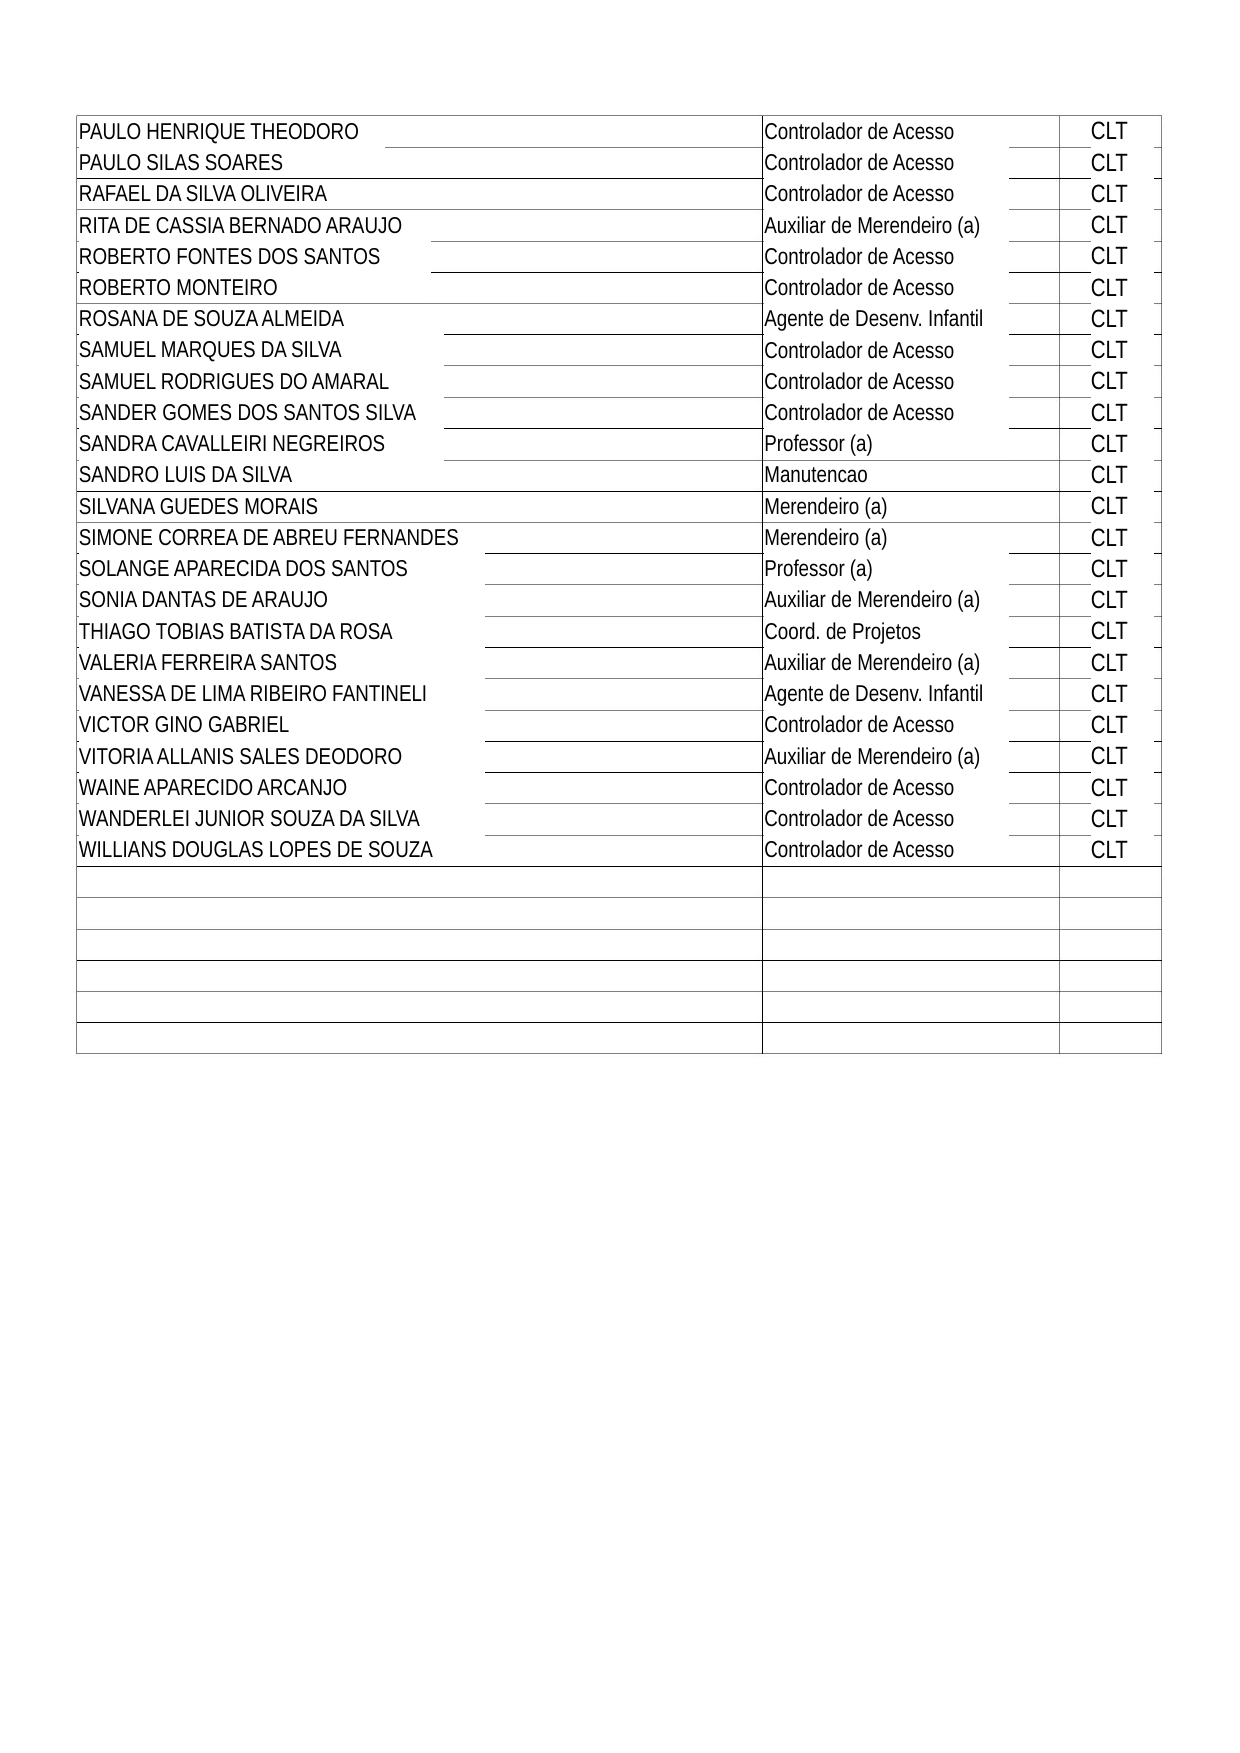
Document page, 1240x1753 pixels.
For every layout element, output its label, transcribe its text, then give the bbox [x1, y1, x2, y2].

text VICTOR GINO GABRIEL [79, 712, 485, 738]
text Controlador de Acesso [764, 368, 1009, 394]
text Controlador de Acesso [764, 399, 1009, 426]
text Controlador de Acesso [764, 274, 1009, 301]
text Controlador de Acesso [764, 337, 1009, 363]
text PAULO SILAS SOARES [79, 149, 385, 176]
text RITA DE CASSIA BERNADO ARAUJO [79, 212, 431, 238]
text Auxiliar de Merendeiro (a) [764, 587, 1009, 613]
text RAFAEL DA SILVA OLIVEIRA [79, 181, 358, 207]
text ROBERTO MONTEIRO [79, 274, 431, 301]
text CLT [1091, 523, 1154, 552]
text WAINE APARECIDO ARCANJO [79, 774, 485, 801]
text Controlador de Acesso [764, 118, 1009, 144]
text WANDERLEI JUNIOR SOUZA DA SILVA [79, 806, 485, 832]
text CLT [1091, 836, 1154, 864]
text CLT [1091, 242, 1154, 271]
text SONIA DANTAS DE ARAUJO [79, 587, 485, 613]
text Merendeiro (a) [764, 493, 912, 519]
text CLT [1091, 773, 1154, 802]
text Auxiliar de Merendeiro (a) [764, 743, 1009, 769]
text Controlador de Acesso [764, 181, 1009, 207]
text VITORIA ALLANIS SALES DEODORO [79, 743, 485, 769]
text CLT [1091, 648, 1154, 677]
text THIAGO TOBIAS BATISTA DA ROSA [79, 618, 485, 644]
text PAULO HENRIQUE THEODORO [79, 118, 385, 144]
text ROBERTO FONTES DOS SANTOS [79, 243, 431, 269]
text CLT [1091, 429, 1154, 458]
text Professor (a) [764, 431, 1009, 457]
text CLT [1091, 586, 1154, 614]
text SANDER GOMES DOS SANTOS SILVA [79, 399, 444, 426]
text CLT [1091, 179, 1154, 208]
text WILLIANS DOUGLAS LOPES DE SOUZA [79, 837, 485, 863]
text CLT [1091, 367, 1154, 396]
text Controlador de Acesso [764, 149, 1009, 176]
text SIMONE CORREA DE ABREU FERNANDES [79, 524, 485, 551]
text SANDRA CAVALLEIRI NEGREIROS [79, 431, 444, 457]
text VANESSA DE LIMA RIBEIRO FANTINELI [79, 681, 485, 707]
text CLT [1091, 742, 1154, 771]
text Auxiliar de Merendeiro (a) [764, 649, 1009, 676]
text CLT [1091, 492, 1154, 521]
text Controlador de Acesso [764, 806, 1009, 832]
text Professor (a) [764, 556, 1009, 582]
text CLT [1091, 679, 1154, 708]
text SILVANA GUEDES MORAIS [79, 493, 347, 519]
text CLT [1091, 148, 1154, 177]
text Agente de Desenv. Infantil [764, 306, 1009, 332]
text ROSANA DE SOUZA ALMEIDA [79, 306, 444, 332]
text CLT [1091, 273, 1154, 302]
text Manutencao [764, 462, 893, 488]
text Agente de Desenv. Infantil [764, 681, 1009, 707]
text CLT [1091, 211, 1154, 239]
text CLT [1091, 711, 1154, 739]
text Auxiliar de Merendeiro (a) [764, 212, 1009, 238]
text CLT [1091, 304, 1154, 333]
text Coord. de Projetos [764, 618, 1009, 644]
text SOLANGE APARECIDA DOS SANTOS [79, 556, 485, 582]
text CLT [1091, 554, 1154, 583]
text CLT [1091, 117, 1154, 146]
text SANDRO LUIS DA SILVA [79, 462, 444, 488]
text Controlador de Acesso [764, 712, 1009, 738]
text CLT [1091, 398, 1154, 427]
text VALERIA FERREIRA SANTOS [79, 649, 485, 676]
text CLT [1091, 336, 1154, 364]
text SAMUEL RODRIGUES DO AMARAL [79, 368, 444, 394]
text Merendeiro (a) [764, 524, 1009, 551]
text Controlador de Acesso [764, 774, 1009, 801]
text CLT [1091, 804, 1154, 833]
text Controlador de Acesso [764, 243, 1009, 269]
text Controlador de Acesso [764, 837, 1009, 863]
text SAMUEL MARQUES DA SILVA [79, 337, 444, 363]
text CLT [1091, 617, 1154, 646]
text CLT [1091, 461, 1154, 489]
